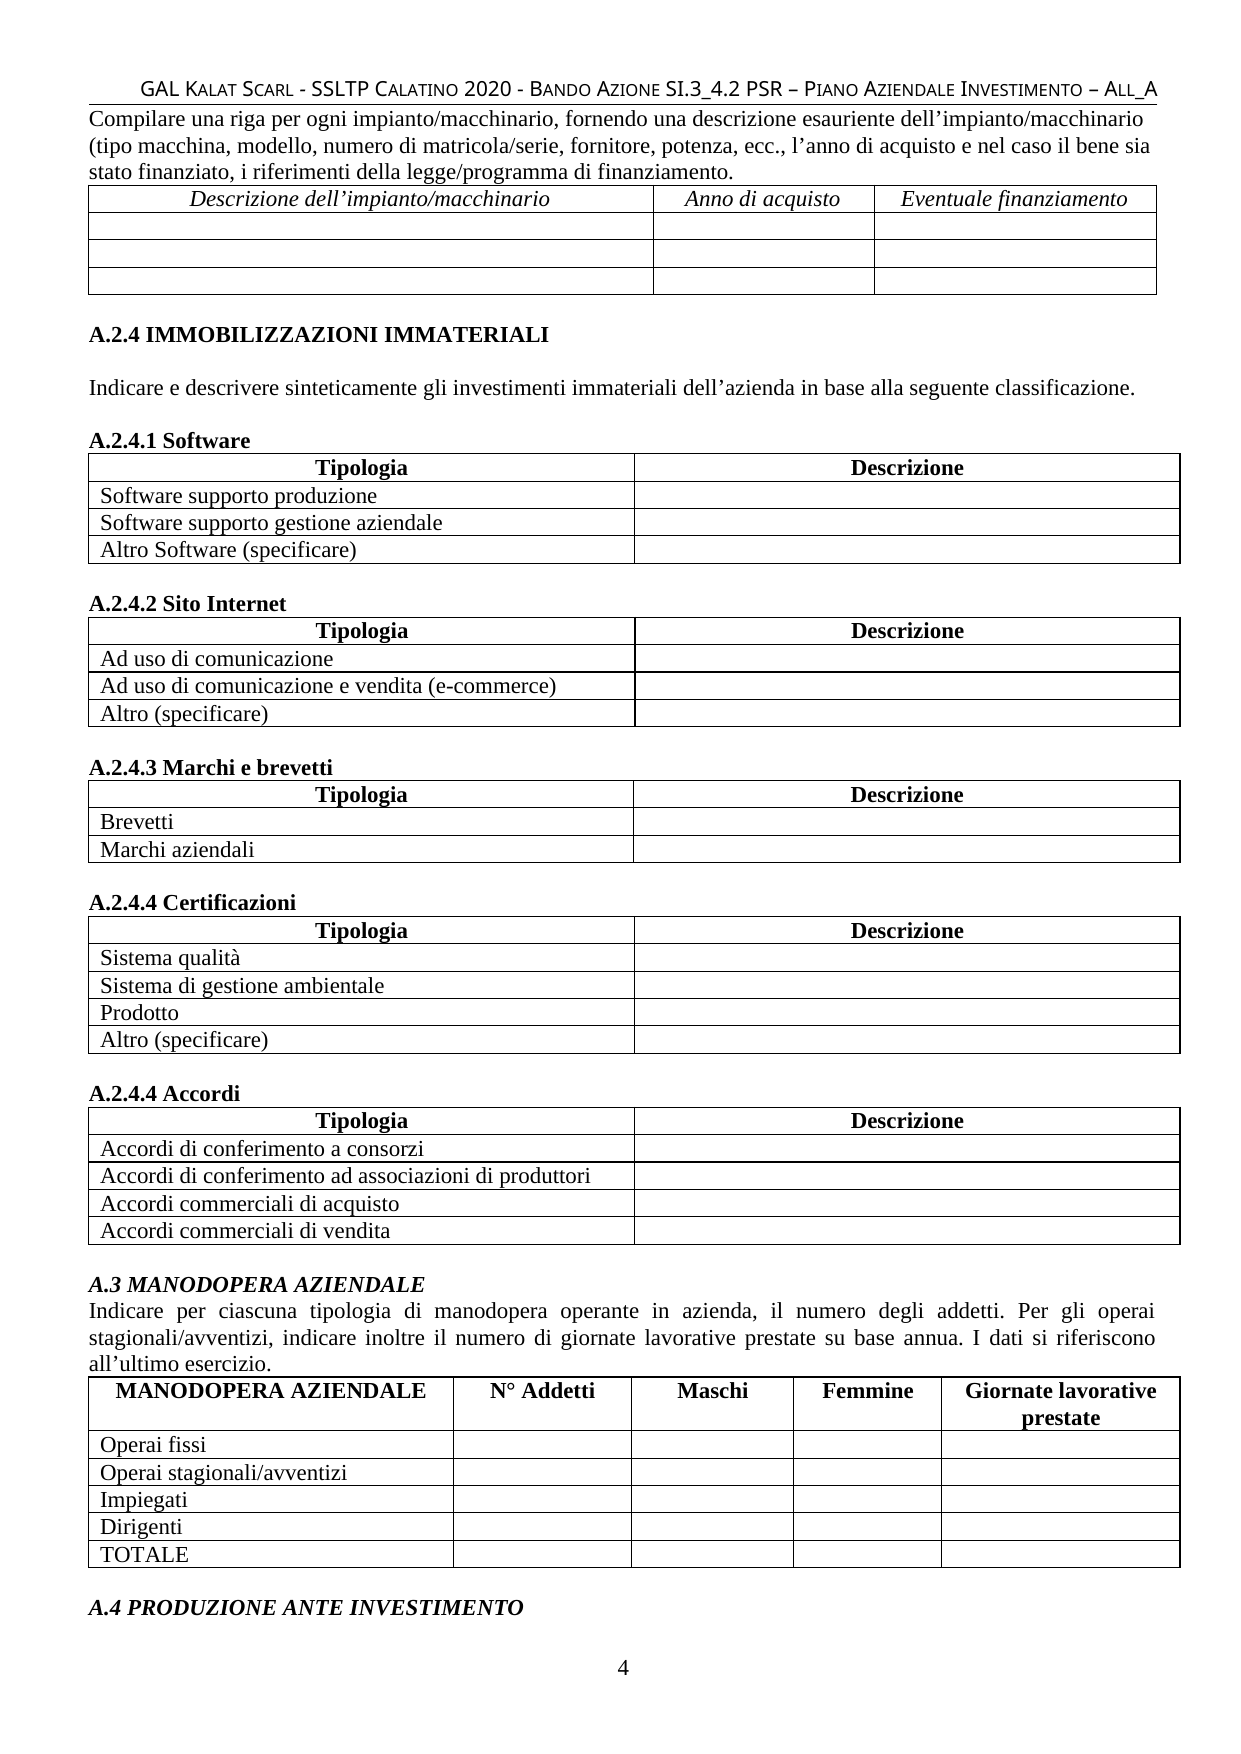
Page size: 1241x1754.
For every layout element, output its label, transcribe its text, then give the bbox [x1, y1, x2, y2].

table_cell [635, 1135, 1179, 1161]
table_cell [635, 1190, 1179, 1216]
table_cell [635, 509, 1179, 535]
table_cell [875, 240, 1156, 267]
table_cell [635, 482, 1179, 508]
table_header Tipologia [89, 618, 634, 644]
table_cell [635, 944, 1179, 971]
text A.2.4.2 Sito Internet [89, 590, 1157, 617]
table_cell [454, 1486, 631, 1512]
table_cell [635, 1026, 1179, 1053]
table_header Anno di acquisto [654, 186, 874, 212]
table_cell [635, 536, 1179, 563]
table_cell [634, 808, 1179, 835]
table_cell [632, 1541, 793, 1567]
table_cell Altro (specificare) [89, 1026, 634, 1053]
text Indicare per ciascuna tipologia di manodopera operante in azienda, il numero degli addetti. Per gli operai stagionali/avventizi, indicare inoltre il numero di giornate lavorative prestate su base annua. I dati si riferiscono all’ultimo esercizio. [89, 1297, 1157, 1376]
table_cell Dirigenti [89, 1513, 453, 1540]
table_cell [875, 268, 1156, 294]
table_cell [89, 213, 653, 239]
table_cell Accordi commerciali di vendita [89, 1217, 634, 1243]
table_header Eventuale finanziamento [875, 186, 1156, 212]
text A.3 MANODOPERA AZIENDALE [89, 1271, 1157, 1297]
table_cell [942, 1541, 1179, 1567]
table_cell [636, 673, 1179, 699]
table_header MANODOPERA AZIENDALE [89, 1378, 453, 1430]
table_cell [632, 1486, 793, 1512]
table_cell [636, 700, 1179, 726]
table_cell [942, 1486, 1179, 1512]
table_cell Sistema qualità [89, 944, 634, 971]
text A.2.4 IMMOBILIZZAZIONI IMMATERIALI [89, 321, 1157, 348]
table_cell [942, 1513, 1179, 1540]
table_cell Accordi commerciali di acquisto [89, 1190, 634, 1216]
table_header Maschi [632, 1378, 793, 1430]
text A.2.4.3 Marchi e brevetti [89, 753, 1157, 780]
table_cell Software supporto produzione [89, 482, 634, 508]
table_cell Sistema di gestione ambientale [89, 972, 634, 998]
table_header Femmine [794, 1378, 941, 1430]
table_cell [636, 645, 1179, 671]
text A.4 PRODUZIONE ANTE INVESTIMENTO [89, 1594, 1157, 1621]
table_cell [635, 972, 1179, 998]
table_header Tipologia [89, 454, 634, 481]
table_cell Marchi aziendali [89, 836, 633, 862]
table_cell [454, 1431, 631, 1457]
table_cell Brevetti [89, 808, 633, 835]
table_cell [794, 1513, 941, 1540]
table_header Tipologia [89, 781, 633, 807]
text A.2.4.4 Certificazioni [89, 889, 1157, 916]
text A.2.4.4 Accordi [89, 1080, 1157, 1107]
table_header Tipologia [89, 1108, 634, 1134]
table_cell [635, 1163, 1179, 1189]
table_cell [654, 213, 874, 239]
table_cell [654, 268, 874, 294]
table_cell Operai stagionali/avventizi [89, 1459, 453, 1485]
table_cell TOTALE [89, 1541, 453, 1567]
table_cell [454, 1541, 631, 1567]
text Compilare una riga per ogni impianto/macchinario, fornendo una descrizione esauriente dell’impianto/macchinario (tipo macchina, modello, numero di matricola/serie, fornitore, potenza, ecc., l’anno di acquisto e nel caso il bene sia stato finanziato, i riferimenti della legge/programma di finanziamento. [89, 105, 1157, 184]
table_cell [635, 1217, 1179, 1243]
table_cell Software supporto gestione aziendale [89, 509, 634, 535]
table_header Tipologia [89, 917, 634, 943]
table_cell [794, 1431, 941, 1457]
table_header Descrizione [636, 618, 1179, 644]
table_cell [632, 1431, 793, 1457]
table_cell Accordi di conferimento a consorzi [89, 1135, 634, 1161]
table_header Descrizione [635, 454, 1179, 481]
table_cell [89, 268, 653, 294]
table_cell [635, 999, 1179, 1025]
table_cell [634, 836, 1179, 862]
table_cell Impiegati [89, 1486, 453, 1512]
table_header Descrizione dell’impianto/macchinario [89, 186, 653, 212]
table_header Descrizione [635, 917, 1179, 943]
table_cell [89, 240, 653, 267]
table_cell [942, 1431, 1179, 1457]
table_header N° Addetti [454, 1378, 631, 1430]
table_header Giornate lavorative prestate [942, 1378, 1179, 1430]
table_header Descrizione [634, 781, 1179, 807]
text A.2.4.1 Software [89, 427, 1157, 453]
table_cell [654, 240, 874, 267]
table_cell [794, 1486, 941, 1512]
table_cell [632, 1459, 793, 1485]
table_cell [454, 1459, 631, 1485]
table_cell [875, 213, 1156, 239]
table_cell Ad uso di comunicazione [89, 645, 634, 671]
table_cell Accordi di conferimento ad associazioni di produttori [89, 1163, 634, 1189]
table_cell Operai fissi [89, 1431, 453, 1457]
table_cell Ad uso di comunicazione e vendita (e-commerce) [89, 673, 634, 699]
table_cell [942, 1459, 1179, 1485]
table_cell Altro Software (specificare) [89, 536, 634, 563]
table_cell Prodotto [89, 999, 634, 1025]
table_header Descrizione [635, 1108, 1179, 1134]
table_cell [794, 1459, 941, 1485]
table_cell [454, 1513, 631, 1540]
table_cell [632, 1513, 793, 1540]
text Indicare e descrivere sinteticamente gli investimenti immateriali dell’azienda in base alla seguente classificazione. [89, 374, 1157, 401]
table_cell Altro (specificare) [89, 700, 634, 726]
table_cell [794, 1541, 941, 1567]
